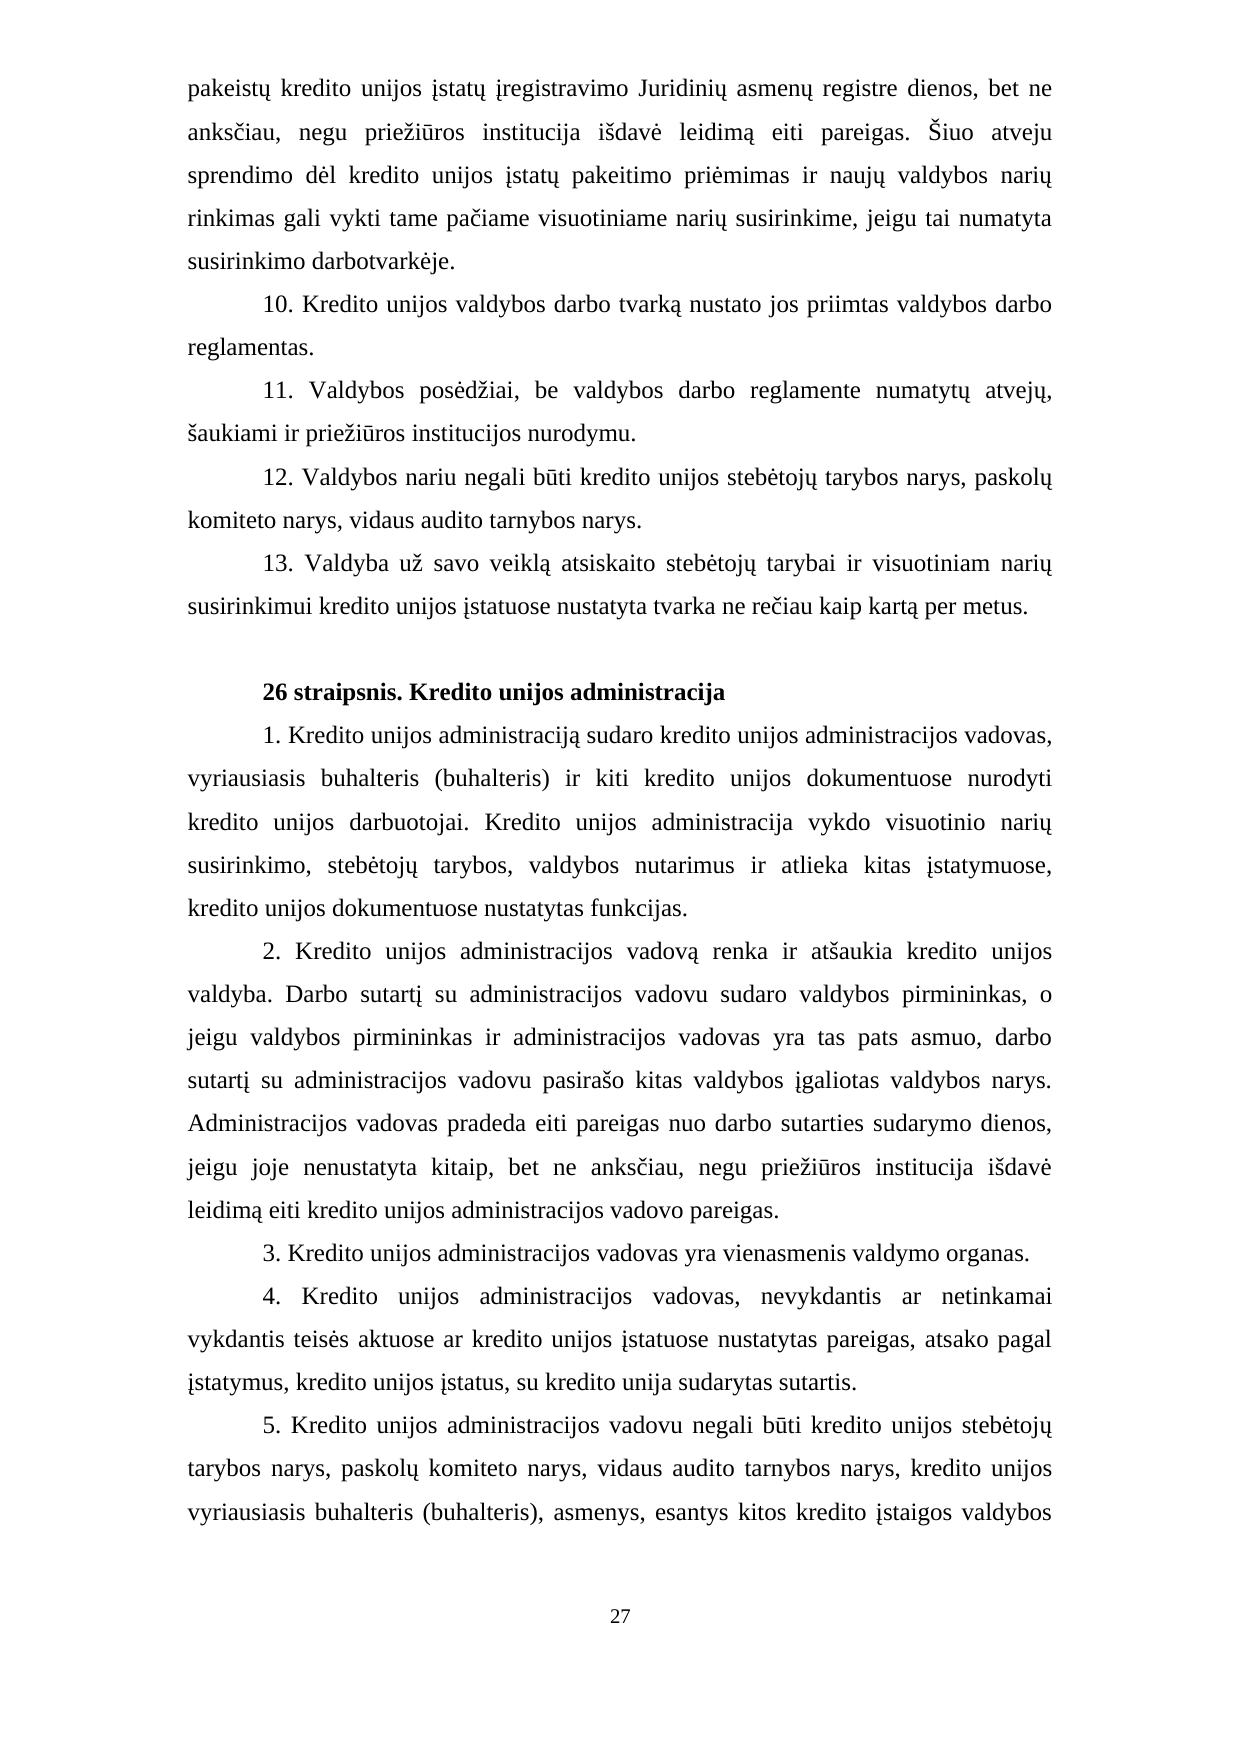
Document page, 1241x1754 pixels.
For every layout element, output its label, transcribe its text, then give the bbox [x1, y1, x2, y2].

text pakeistų kredito unijos įstatų įregistravimo Juridinių asmenų registre dienos, bet ne anksčiau, negu priežiūros institucija išdavė leidimą eiti pareigas. Šiuo atveju sprendimo dėl kredito unijos įstatų pakeitimo priėmimas ir naujų valdybos narių rinkimas gali vykti tame pačiame visuotiniame narių susirinkime, jeigu tai numatyta susirinkimo darbotvarkėje. [187, 73, 1053, 275]
text 2. Kredito unijos administracijos vadovą renka ir atšaukia kredito unijos valdyba. Darbo sutartį su administracijos vadovu sudaro valdybos pirmininkas, o jeigu valdybos pirmininkas ir administracijos vadovas yra tas pats asmuo, darbo sutartį su administracijos vadovu pasirašo kitas valdybos įgaliotas valdybos narys. Administracijos vadovas pradeda eiti pareigas nuo darbo sutarties sudarymo dienos, jeigu joje nenustatyta kitaip, bet ne anksčiau, negu priežiūros institucija išdavė leidimą eiti kredito unijos administracijos vadovo pareigas. [187, 936, 1053, 1223]
text 11. Valdybos posėdžiai, be valdybos darbo reglamente numatytų atvejų, šaukiami ir priežiūros institucijos nurodymu. [187, 375, 1053, 447]
text 13. Valdyba už savo veiklą atsiskaito stebėtojų tarybai ir visuotiniam narių susirinkimui kredito unijos įstatuose nustatyta tvarka ne rečiau kaip kartą per metus. [187, 548, 1053, 620]
text 4. Kredito unijos administracijos vadovas, nevykdantis ar netinkamai vykdantis teisės aktuose ar kredito unijos įstatuose nustatytas pareigas, atsako pagal įstatymus, kredito unijos įstatus, su kredito unija sudarytas sutartis. [187, 1281, 1053, 1396]
text 26 straipsnis. Kredito unijos administracija [187, 677, 1053, 706]
text 12. Valdybos nariu negali būti kredito unijos stebėtojų tarybos narys, paskolų komiteto narys, vidaus audito tarnybos narys. [187, 462, 1053, 533]
text 5. Kredito unijos administracijos vadovu negali būti kredito unijos stebėtojų tarybos narys, paskolų komiteto narys, vidaus audito tarnybos narys, kredito unijos vyriausiasis buhalteris (buhalteris), asmenys, esantys kitos kredito įstaigos valdybos [187, 1410, 1053, 1525]
text 10. Kredito unijos valdybos darbo tvarką nustato jos priimtas valdybos darbo reglamentas. [187, 289, 1053, 361]
text 1. Kredito unijos administraciją sudaro kredito unijos administracijos vadovas, vyriausiasis buhalteris (buhalteris) ir kiti kredito unijos dokumentuose nurodyti kredito unijos darbuotojai. Kredito unijos administracija vykdo visuotinio narių susirinkimo, stebėtojų tarybos, valdybos nutarimus ir atlieka kitas įstatymuose, kredito unijos dokumentuose nustatytas funkcijas. [187, 720, 1053, 922]
text 3. Kredito unijos administracijos vadovas yra vienasmenis valdymo organas. [187, 1238, 1053, 1267]
